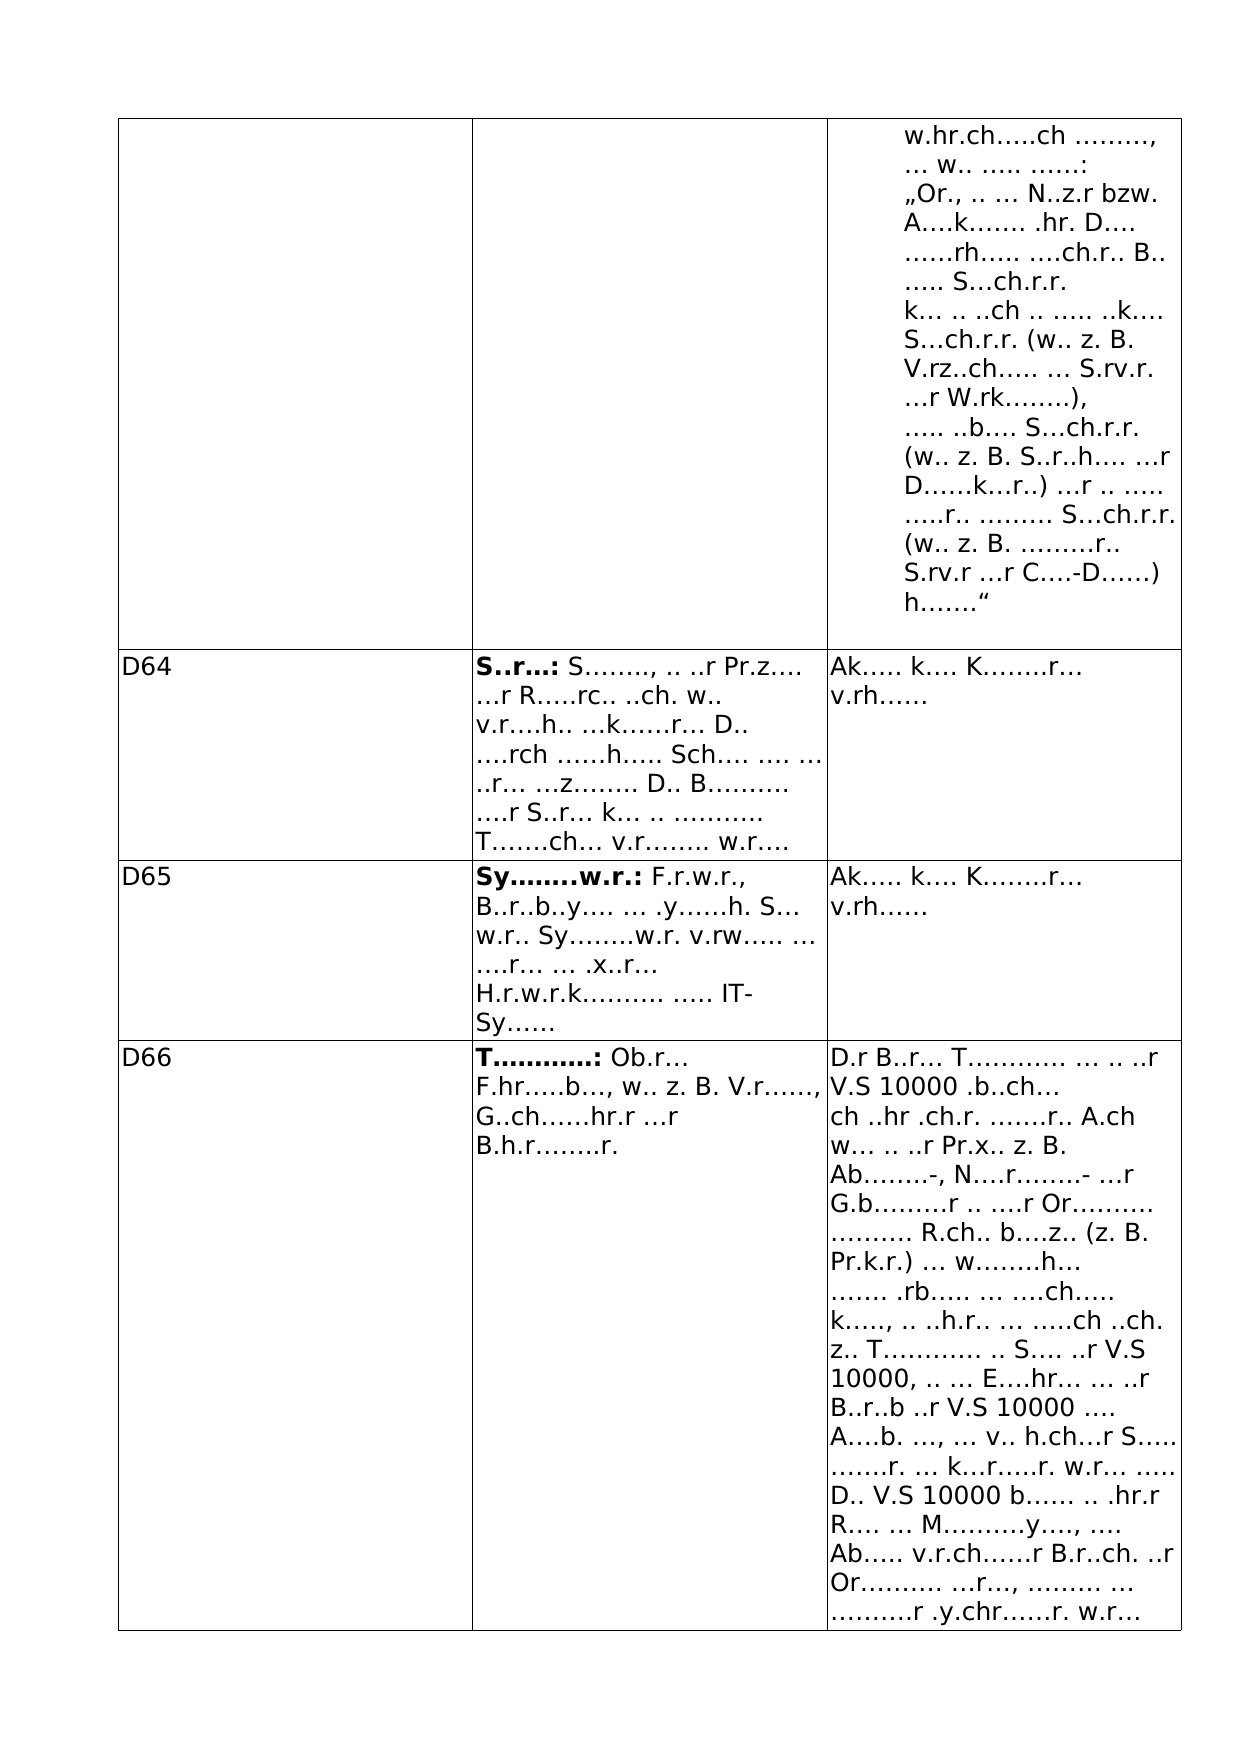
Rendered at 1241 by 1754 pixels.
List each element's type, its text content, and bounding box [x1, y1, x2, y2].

table_cell D64 [119, 650, 472, 859]
table_cell D66 [119, 1041, 472, 1630]
table_cell [119, 119, 472, 649]
table_cell D.r B..r… T………… … .. ..r V.S 10000 .b..ch…ch ..hr .ch.r. …….r.. A.ch w… .. ..r Pr.x.. z. B. Ab……..-, N….r……..- …r G.b………r .. ….r Or………. ………. R.ch.. b….z.. (z. B. Pr.k.r.) … w……..h… ……. .rb….. … ….ch….. k….., .. ..h.r.. … …..ch ..ch. z.. T………… .. S…. ..r V.S 10000, .. … E….hr… … ..r B..r..b ..r V.S 10000 …. A….b. …, … v.. h.ch…r S….. …….r. … k…r…..r. w.r… ….. D.. V.S 10000 b…… .. .hr.r R…. … M……….y…., …. Ab….. v.r.ch……r B.r..ch. ..r Or………. …r…, ……… … ……….r .y.chr……r. w.r… [828, 1041, 1181, 1630]
table_cell [473, 119, 827, 649]
table_cell T…………: Ob.r… F.hr…..b…, w.. z. B. V.r……, G..ch……hr.r …r B.h.r……..r. [473, 1041, 827, 1630]
table_cell Ak….. k…. K……..r… v.rh…… [828, 861, 1181, 1040]
table_cell Sy……..w.r.: F.r.w.r., B..r..b..y…. … .y……h. S…w.r.. Sy……..w.r. v.rw….. … ….r… … .x..r… H.r.w.r.k………. ….. IT-Sy…… [473, 861, 827, 1040]
table_cell Ak….. k…. K……..r… v.rh…… [828, 650, 1181, 859]
table_cell D65 [119, 861, 472, 1040]
table_cell w.hr.ch…..ch ………, … w.. ….. ……: „Or., .. … N..z.r bzw. A….k……. .hr. D…. ……rh….. ….ch.r.. B.. ….. S…ch.r.r. k… .. ..ch .. ….. ..k…. S…ch.r.r. (w.. z. B. V.rz..ch….. … S.rv.r. …r W.rk……..), ….. ..b…. S…ch.r.r. (w.. z. B. S..r..h…. …r D……k…r..) …r .. ….. …..r.. ……… S…ch.r.r. (w.. z. B. ………r.. S.rv.r …r C….-D……) h…….“ [828, 119, 1181, 649]
table_cell S..r…: S…….., .. ..r Pr.z…. …r R…..rc.. ..ch. w.. v.r….h.. …k……r… D.. ….rch ……h….. Sch…. …. … ..r… …z…….. D.. B………. ….r S..r… k… .. ……….. T…….ch… v.r…….. w.r…. [473, 650, 827, 859]
